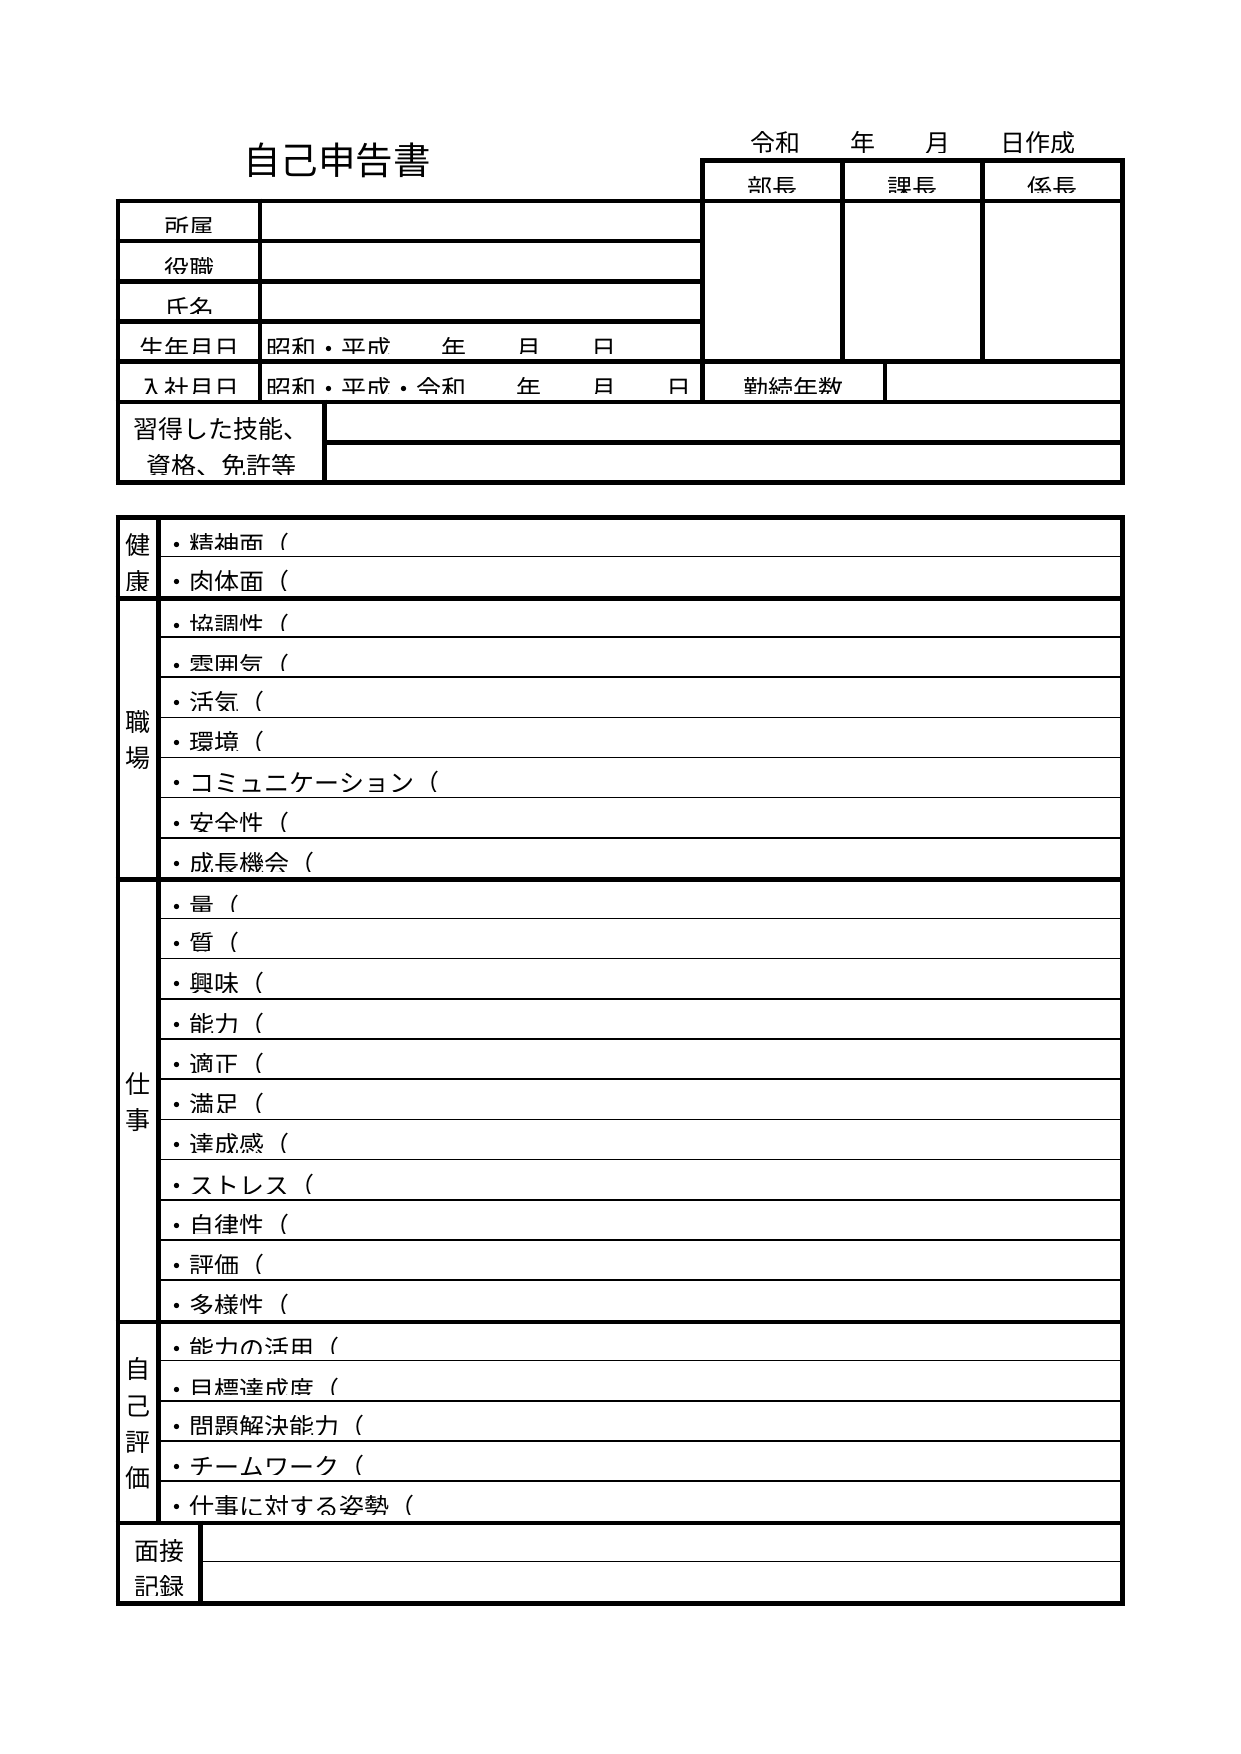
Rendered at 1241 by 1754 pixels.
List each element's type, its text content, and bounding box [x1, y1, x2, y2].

table_cell 仕事 [120, 882, 156, 1319]
table_cell ・コミュニケーション（ [161, 758, 1120, 797]
table_cell ・多様性（ [161, 1281, 1120, 1319]
table_header 自己申告書 [118, 118, 555, 198]
table_cell 生年月日 [120, 324, 258, 359]
table_cell 課長 [845, 163, 980, 198]
table_cell ・量（ [161, 882, 1120, 917]
table_cell 入社月日 [120, 364, 258, 399]
table_cell 役職 [120, 243, 258, 279]
table_cell [887, 364, 1120, 399]
table_cell ・仕事に対する姿勢（ [161, 1482, 1120, 1521]
table_cell 習得した技能、資格、免許等 [120, 404, 322, 480]
table_cell ・問題解決能力（ [161, 1402, 1120, 1440]
table_cell ・評価（ [161, 1241, 1120, 1279]
table_cell 係長 [985, 163, 1120, 198]
table_header 令和 年 月 日作成 [702, 118, 1122, 158]
table_cell [203, 1525, 1120, 1561]
table_cell 氏名 [120, 284, 258, 319]
table_header [555, 118, 702, 158]
table_cell 所属 [120, 203, 258, 239]
table_cell [845, 203, 980, 359]
table_cell ・能力の活用（ [161, 1324, 1120, 1360]
table_cell ・目標達成度（ [161, 1361, 1120, 1400]
table_cell 勤続年数 [705, 364, 883, 399]
table_cell [262, 203, 700, 239]
table_cell ・興味（ [161, 959, 1120, 998]
table_cell 自己評価 [120, 1324, 156, 1521]
table_cell ・自律性（ [161, 1201, 1120, 1239]
table_cell [203, 1562, 1120, 1601]
table_cell ・適正（ [161, 1040, 1120, 1078]
table_cell ・チームワーク（ [161, 1442, 1120, 1480]
table_cell [262, 284, 700, 319]
table_cell [327, 445, 1120, 480]
table_cell 昭和・平成・令和 年 月 日 [262, 364, 700, 399]
table_cell ・活気（ [161, 678, 1120, 716]
table_cell ・雰囲気（ [161, 638, 1120, 676]
table_cell 面接記録 [120, 1525, 198, 1601]
table_cell ・能力（ [161, 1000, 1120, 1038]
table_cell ・安全性（ [161, 798, 1120, 837]
table_cell ・成長機会（ [161, 839, 1120, 877]
table_cell [985, 203, 1120, 359]
table_cell [705, 203, 840, 359]
table_cell ・協調性（ [161, 601, 1120, 636]
table_cell 部長 [705, 163, 840, 198]
table_cell ・ストレス（ [161, 1160, 1120, 1199]
table_cell ・環境（ [161, 718, 1120, 757]
table_cell ・精神面（ [161, 520, 1120, 556]
table_cell ・肉体面（ [161, 557, 1120, 596]
table_cell [555, 158, 700, 198]
table_cell ・満足（ [161, 1080, 1120, 1118]
table_cell 健康 [120, 520, 156, 596]
table_cell ・達成感（ [161, 1120, 1120, 1159]
table_cell ・質（ [161, 919, 1120, 958]
table_cell [327, 404, 1120, 440]
table_cell 昭和・平成 年 月 日 [262, 324, 700, 359]
table_cell [262, 243, 700, 279]
table_cell [118, 485, 1122, 515]
table_cell 職場 [120, 601, 156, 877]
